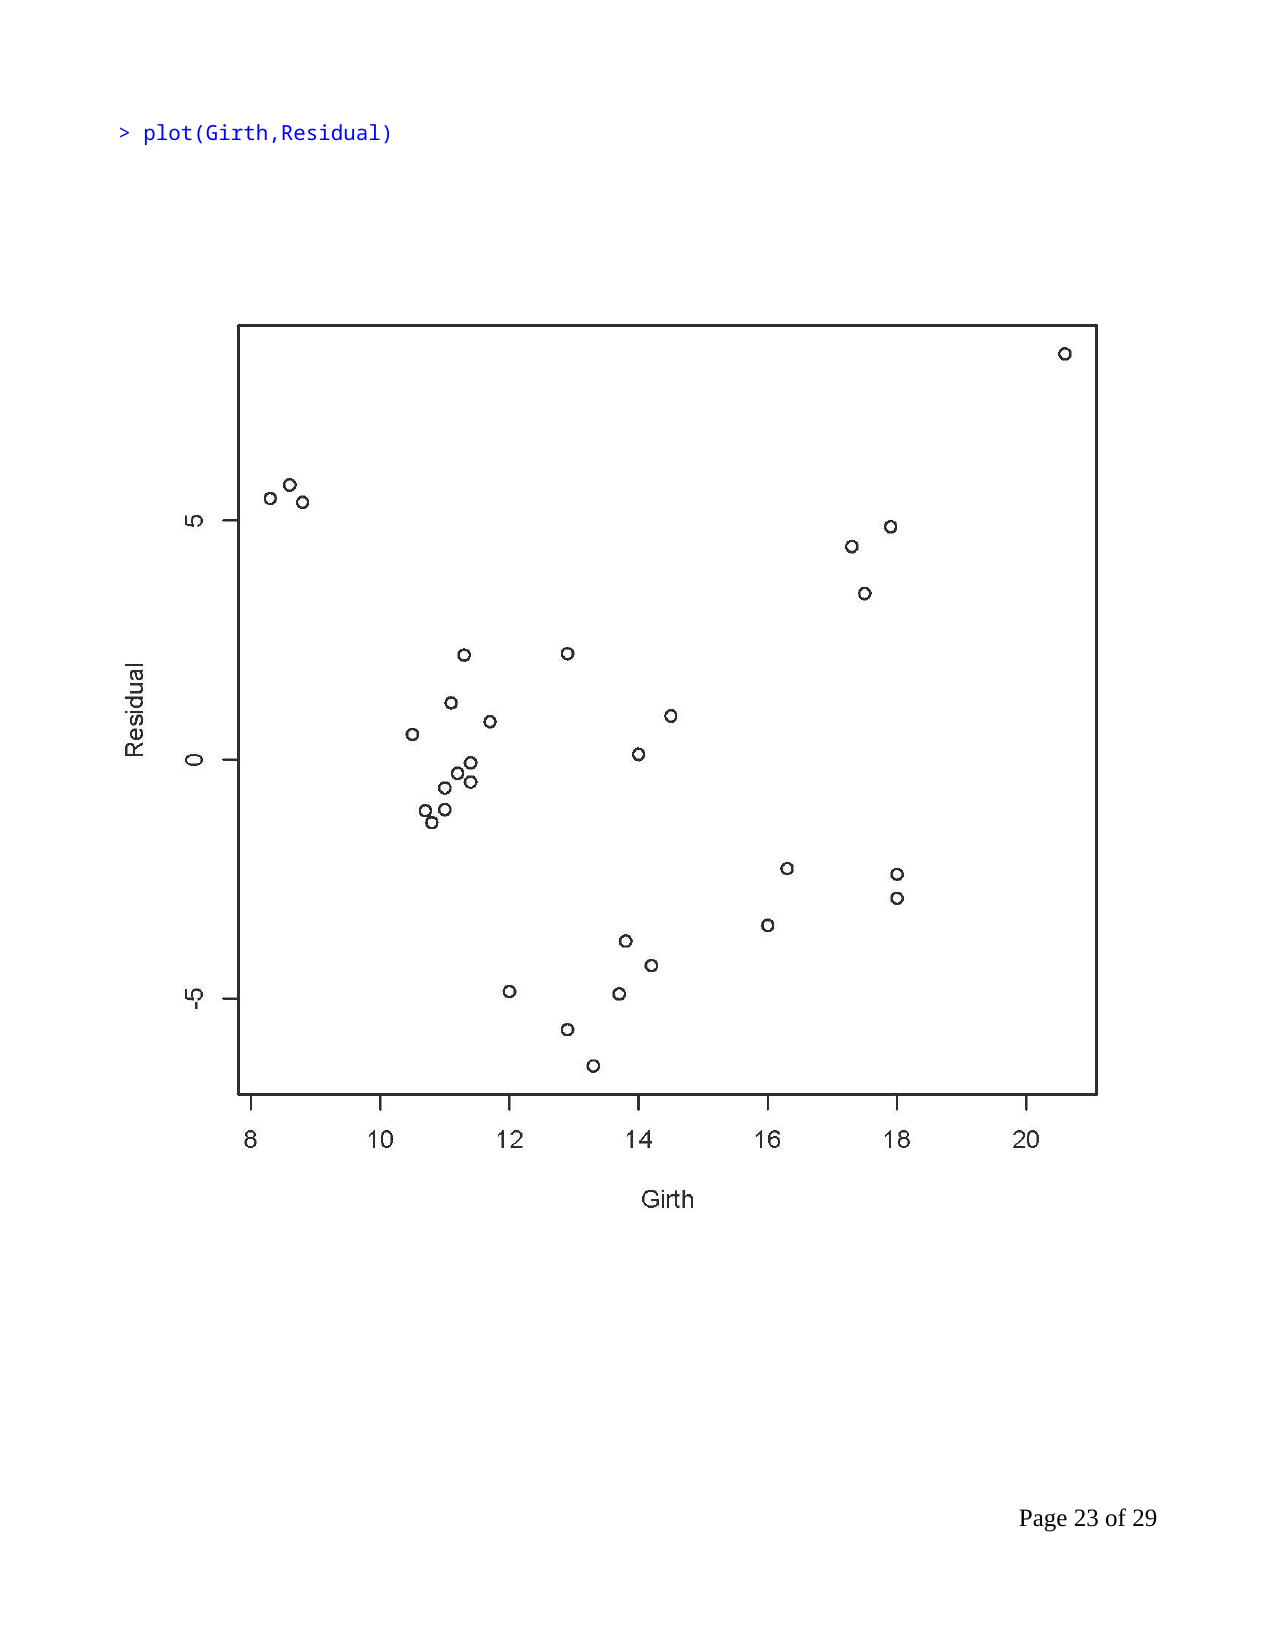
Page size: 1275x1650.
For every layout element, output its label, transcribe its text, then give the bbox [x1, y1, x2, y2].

text > plot(Girth,Residual) [118, 118, 1160, 147]
picture [116, 203, 1159, 1246]
